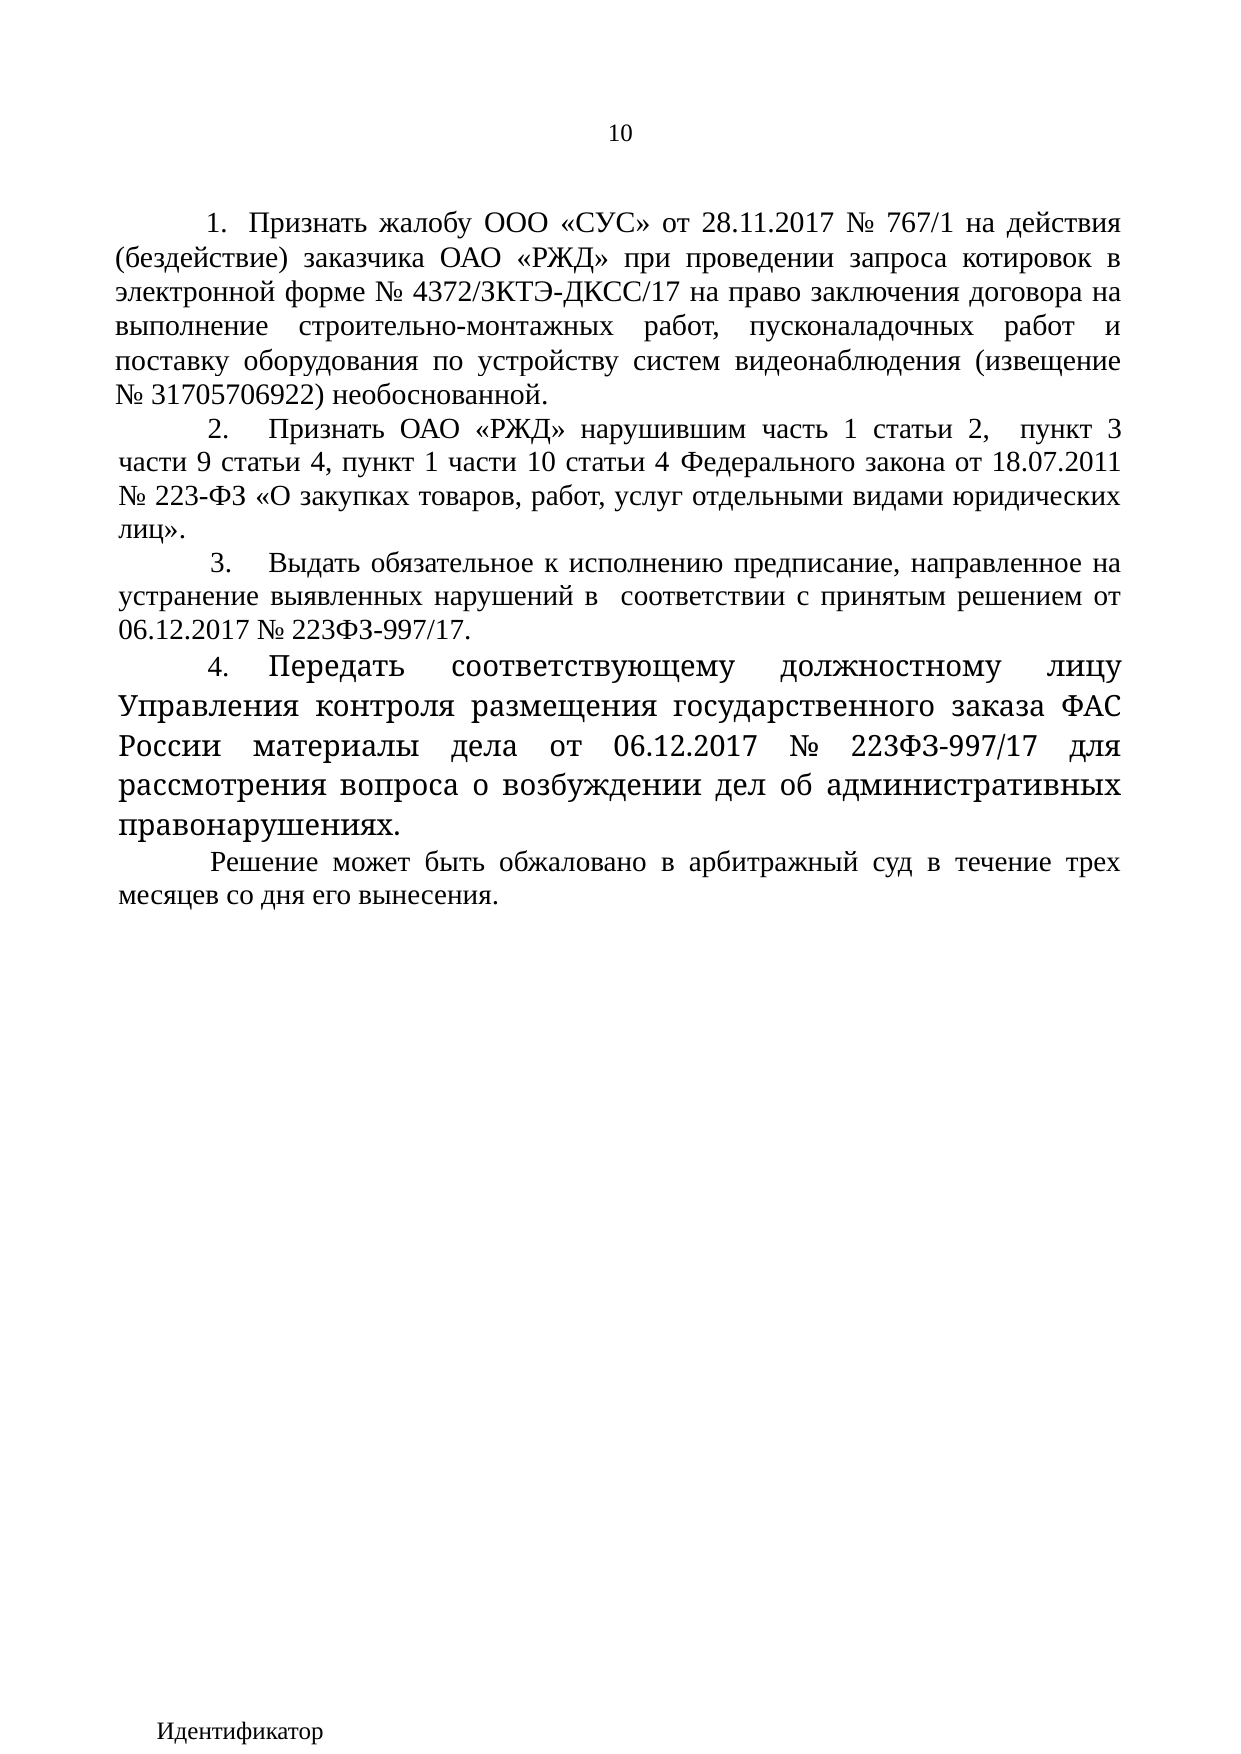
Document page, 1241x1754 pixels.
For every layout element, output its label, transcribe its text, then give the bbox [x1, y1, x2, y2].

text Решение может быть обжаловано в арбитражный суд в течение трех месяцев со дня его вынесения. [118, 844, 1122, 911]
list Выдать обязательное к исполнению предписание, направленное на устранение выявленных нарушений в соответствии с принятым решением от 06.12.2017 № 223ФЗ-997/17. [118, 545, 1122, 646]
list Передать соответствующему должностному лицу Управления контроля размещения государственного заказа ФАС России материалы дела от 06.12.2017 № 223ФЗ-997/17 для рассмотрения вопроса о возбуждении дел об административных правонарушениях. [118, 646, 1122, 844]
list Признать жалобу ООО «СУС» от 28.11.2017 № 767/1 на действия (бездействие) заказчика ОАО «РЖД» при проведении запроса котировок в электронной форме № 4372/ЗКТЭ-ДКСС/17 на право заключения договора на выполнение строительно-монтажных работ, пусконаладочных работ и поставку оборудования по устройству систем видеонаблюдения (извещение № 31705706922) необоснованной. [115, 205, 1122, 411]
list Признать ОАО «РЖД» нарушившим часть 1 статьи 2, пункт 3 части 9 статьи 4, пункт 1 части 10 статьи 4 Федерального закона от 18.07.2011 № 223-ФЗ «О закупках товаров, работ, услуг отдельными видами юридических лиц». [118, 411, 1122, 545]
